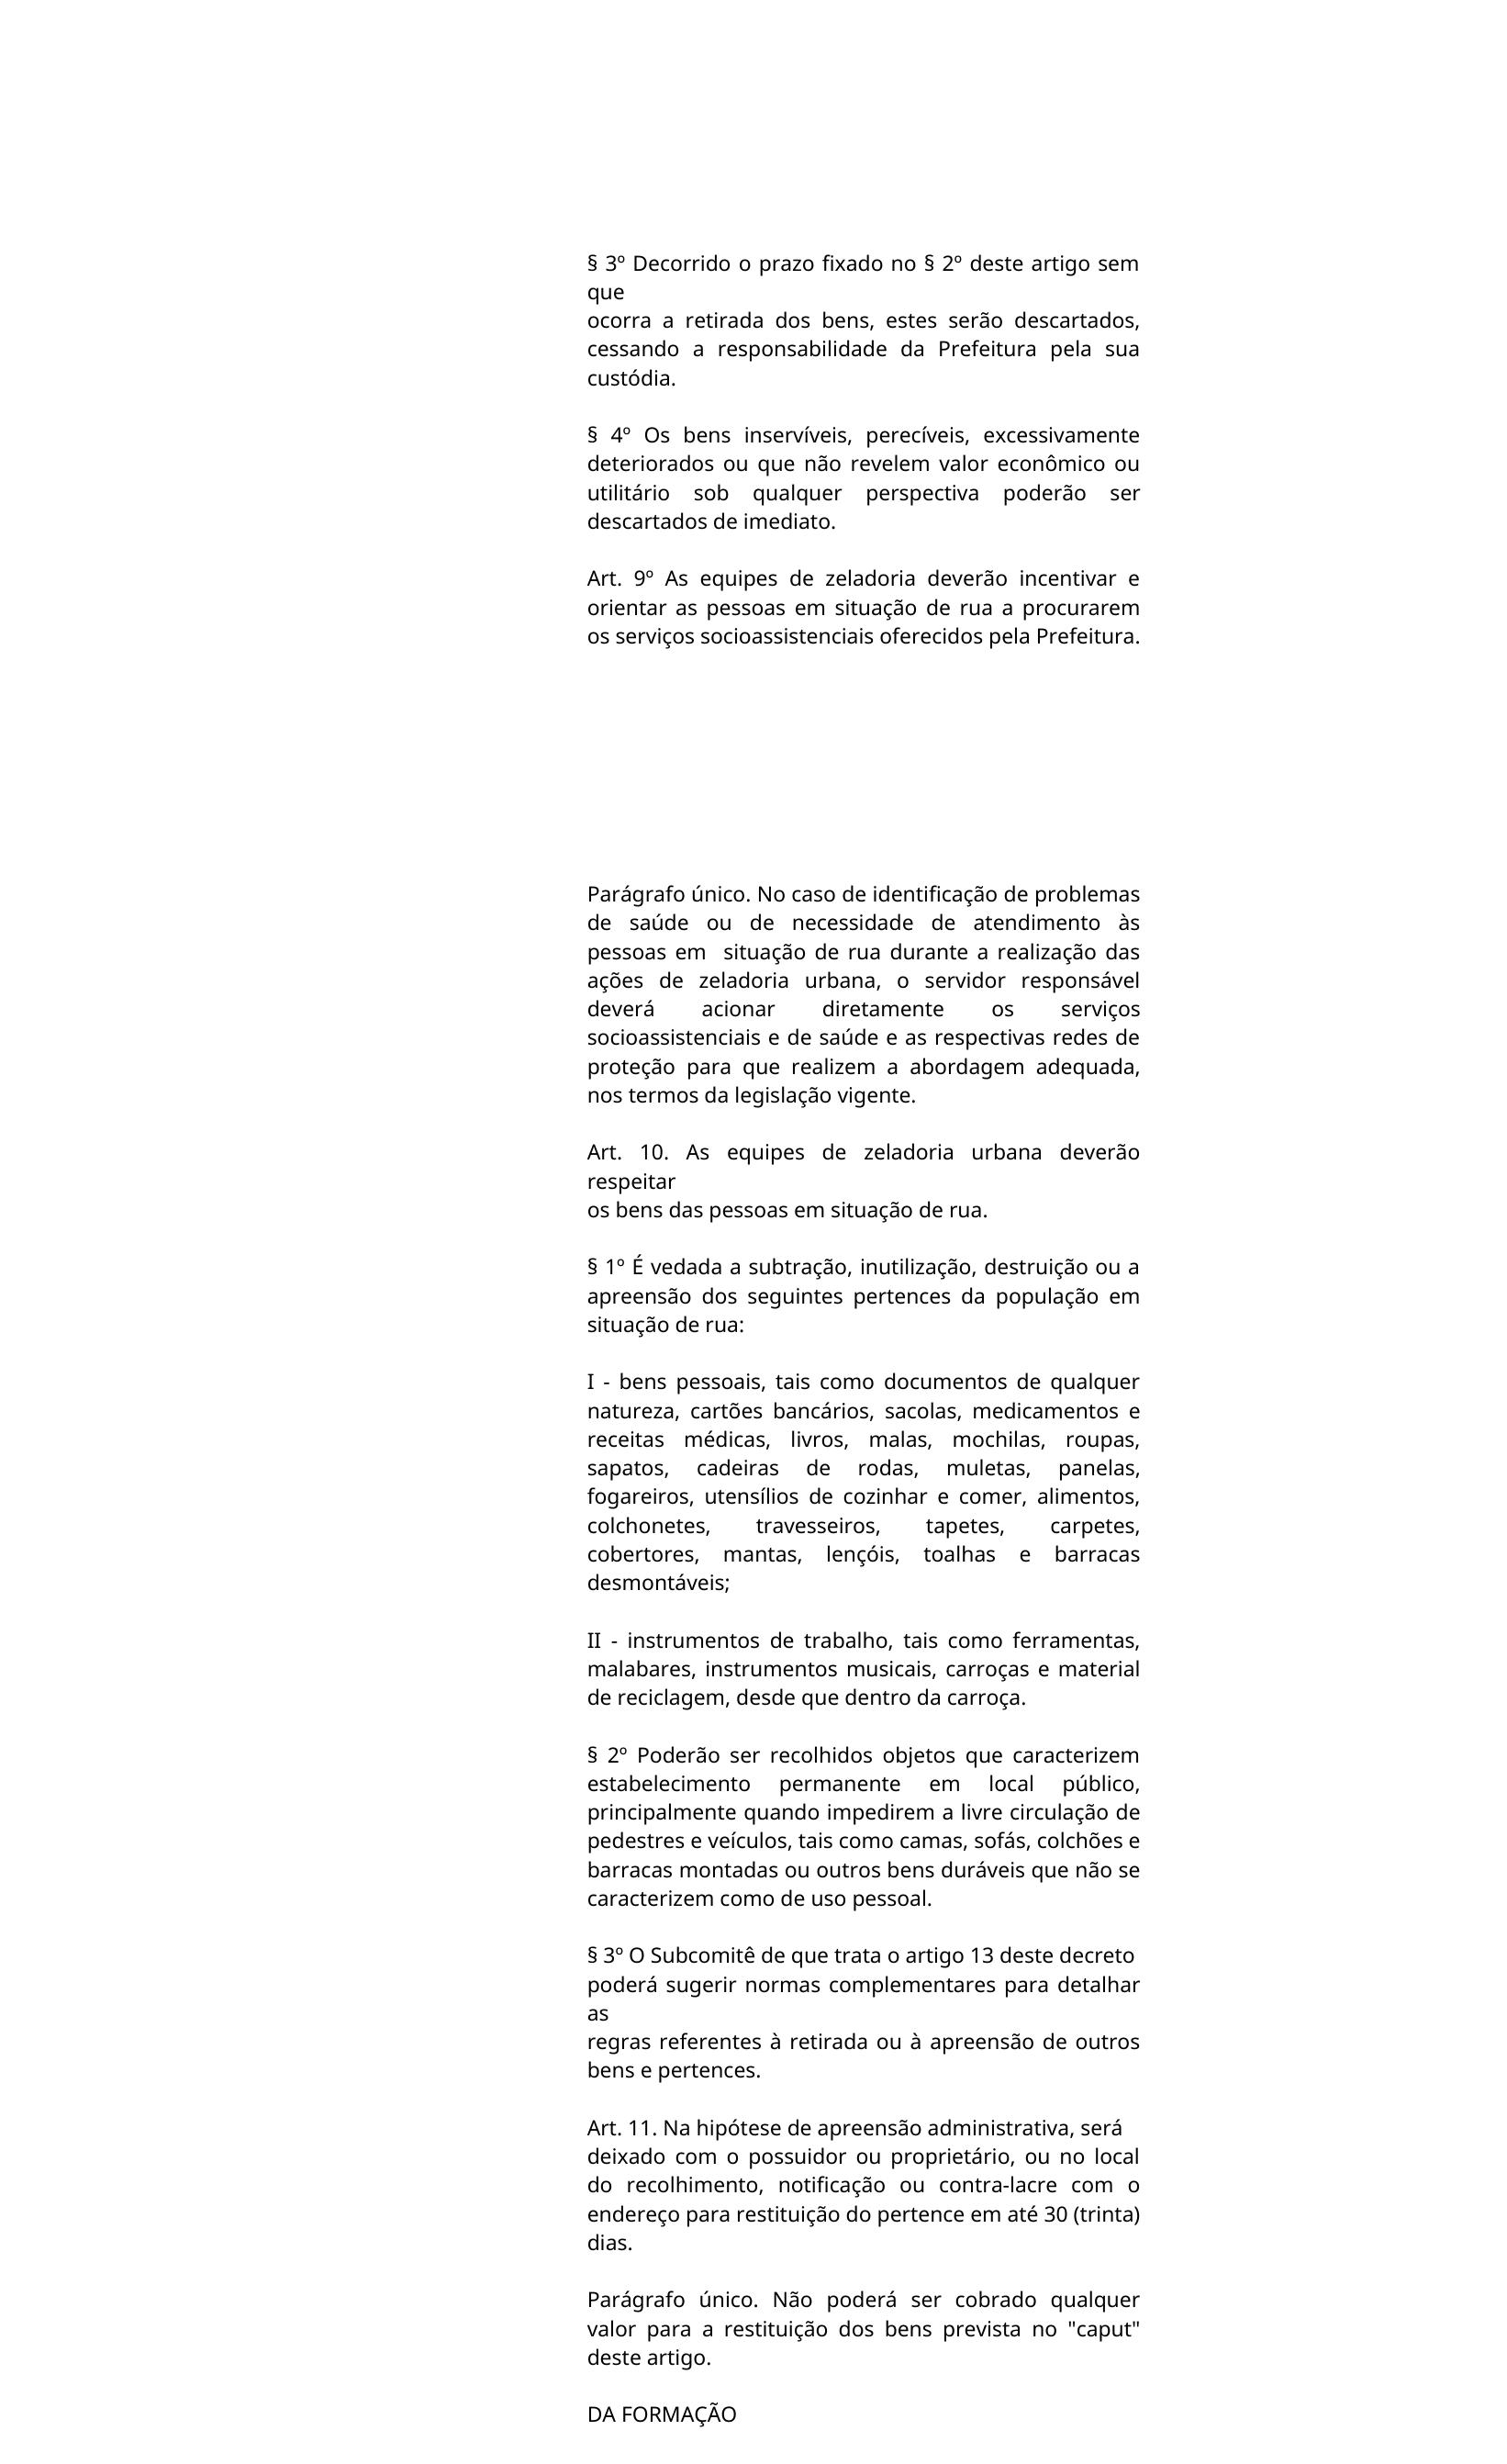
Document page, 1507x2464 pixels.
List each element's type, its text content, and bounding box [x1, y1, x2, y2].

text § 3º Decorrido o prazo fixado no § 2º deste artigo sem que [586, 249, 1141, 306]
text II - instrumentos de trabalho, tais como ferramentas, malabares, instrumentos musicais, carroças e material de reciclagem, desde que dentro da carroça. [586, 1626, 1141, 1711]
text § 3º O Subcomitê de que trata o artigo 13 deste decreto [586, 1941, 1141, 1970]
text Art. 10. As equipes de zeladoria urbana deverão respeitar [586, 1137, 1141, 1195]
text ocorra a retirada dos bens, estes serão descartados, cessando a responsabilidade da Prefeitura pela sua custódia. [586, 306, 1141, 392]
text poderá sugerir normas complementares para detalhar as [586, 1970, 1141, 2027]
text Parágrafo único. No caso de identificação de problemas de saúde ou de necessidade de atendimento às pessoas em situação de rua durante a realização das ações de zeladoria urbana, o servidor responsável deverá acionar diretamente os serviços socioassistenciais e de saúde e as respectivas redes de proteção para que realizem a abordagem adequada, nos termos da legislação vigente. [586, 879, 1141, 1109]
text os bens das pessoas em situação de rua. [586, 1195, 1141, 1224]
text Parágrafo único. Não poderá ser cobrado qualquer valor para a restituição dos bens prevista no "caput" deste artigo. [586, 2285, 1141, 2371]
text § 4º Os bens inservíveis, perecíveis, excessivamente deteriorados ou que não revelem valor econômico ou utilitário sob qualquer perspectiva poderão ser descartados de imediato. [586, 420, 1141, 535]
text DA FORMAÇÃO [586, 2400, 1141, 2429]
text regras referentes à retirada ou à apreensão de outros bens e pertences. [586, 2027, 1141, 2085]
text § 2º Poderão ser recolhidos objetos que caracterizem estabelecimento permanente em local público, principalmente quando impedirem a livre circulação de pedestres e veículos, tais como camas, sofás, colchões e barracas montadas ou outros bens duráveis que não se caracterizem como de uso pessoal. [586, 1741, 1141, 1912]
text Art. 11. Na hipótese de apreensão administrativa, será [586, 2113, 1141, 2142]
text Art. 9º As equipes de zeladoria deverão incentivar e orientar as pessoas em situação de rua a procurarem os serviços socioassistenciais oferecidos pela Prefeitura. [586, 564, 1141, 650]
text § 1º É vedada a subtração, inutilização, destruição ou a apreensão dos seguintes pertences da população em situação de rua: [586, 1252, 1141, 1338]
text deixado com o possuidor ou proprietário, ou no local do recolhimento, notificação ou contra-lacre com o endereço para restituição do pertence em até 30 (trinta) dias. [586, 2142, 1141, 2257]
text I - bens pessoais, tais como documentos de qualquer natureza, cartões bancários, sacolas, medicamentos e receitas médicas, livros, malas, mochilas, roupas, sapatos, cadeiras de rodas, muletas, panelas, fogareiros, utensílios de cozinhar e comer, alimentos, colchonetes, travesseiros, tapetes, carpetes, cobertores, mantas, lençóis, toalhas e barracas desmontáveis; [586, 1367, 1141, 1596]
